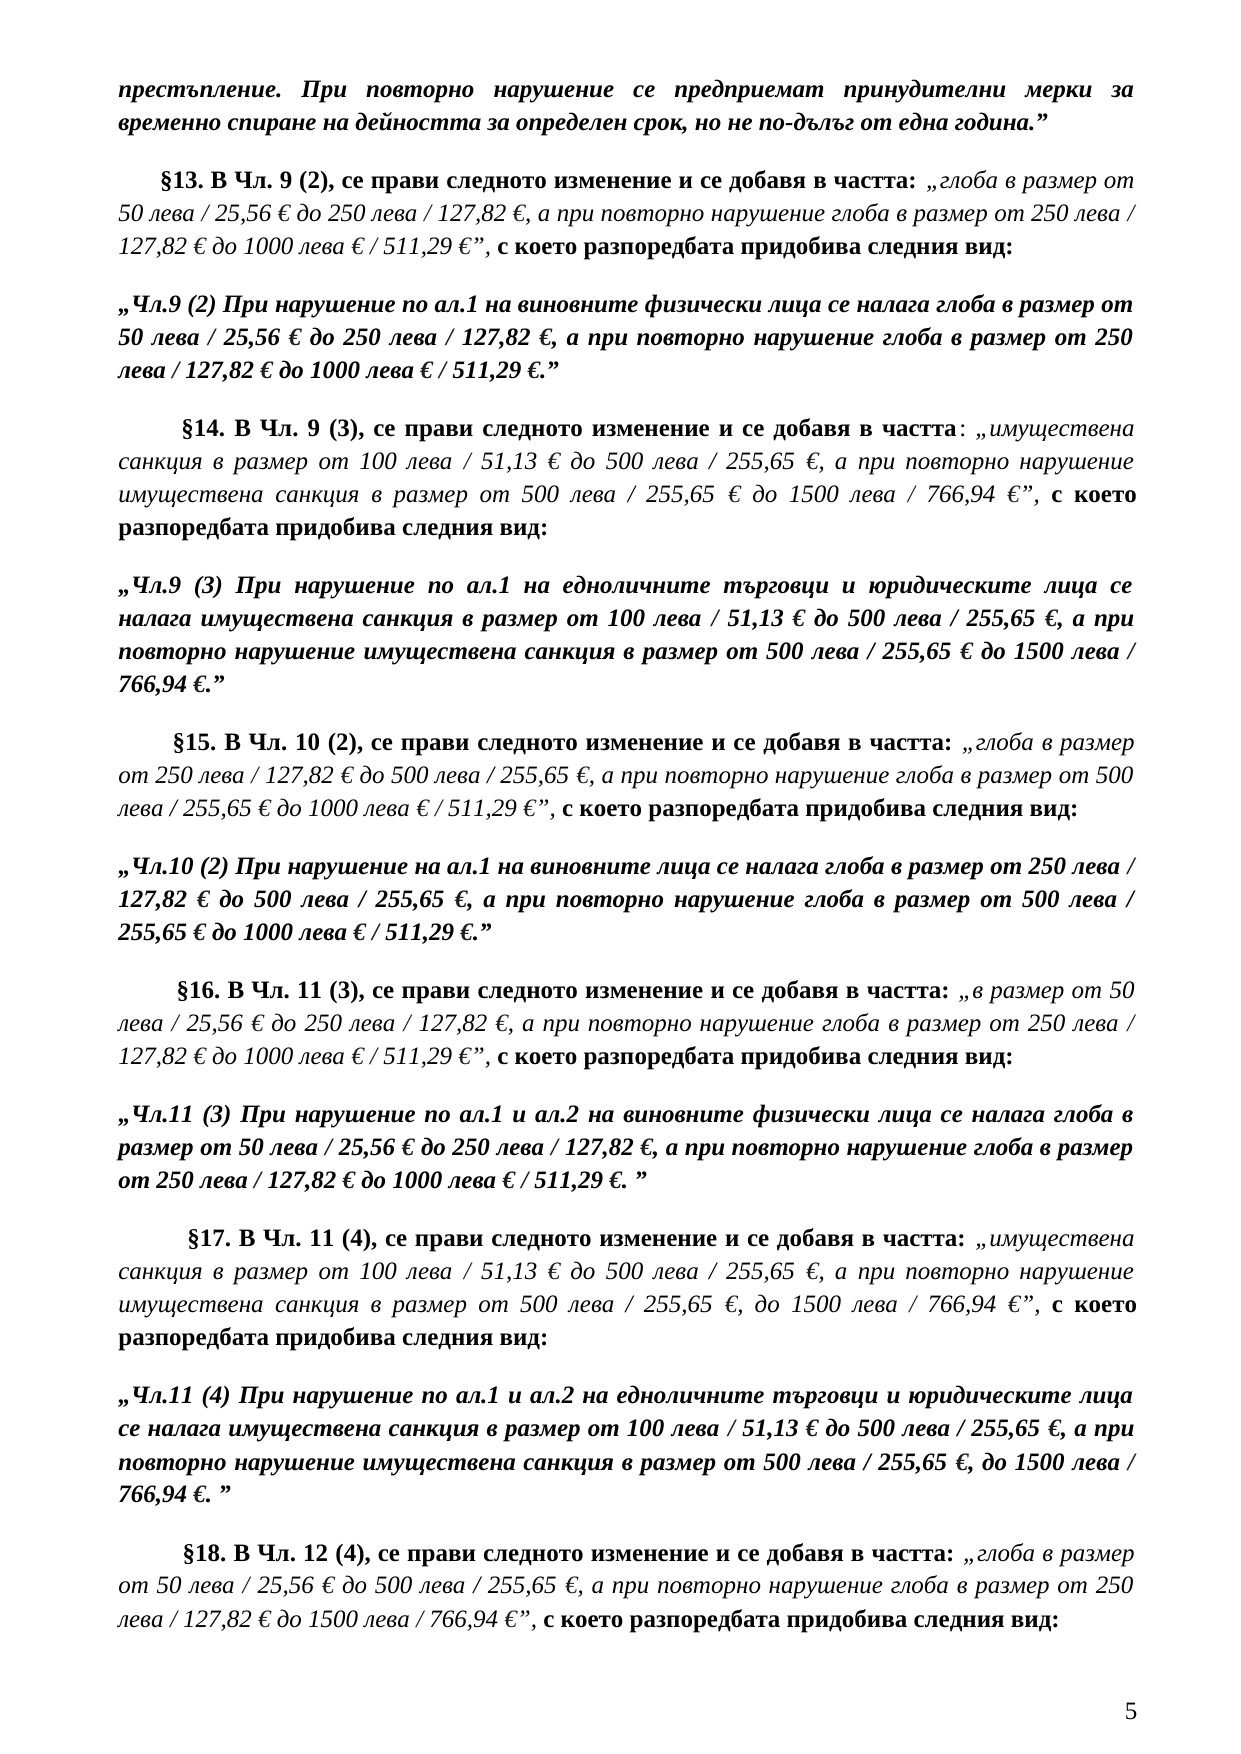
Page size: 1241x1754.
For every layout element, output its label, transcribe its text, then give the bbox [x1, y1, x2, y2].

text „Чл.11 (3) При нарушение по ал.1 и ал.2 на виновните физически лица се налага глоба в размер от 50 лева / 25,56 € до 250 лева / 127,82 €, а при повторно нарушение глоба в размер от 250 лева / 127,82 € до 1000 лева € / 511,29 €. ” [118, 1099, 1137, 1194]
text §16. В Чл. 11 (3), се прави следното изменение и се добавя в частта: „в размер от 50 лева / 25,56 € до 250 лева / 127,82 €, а при повторно нарушение глоба в размер от 250 лева / 127,82 € до 1000 лева € / 511,29 €”, с което разпоредбата придобива следния вид: [118, 975, 1137, 1070]
text „Чл.10 (2) При нарушение на ал.1 на виновните лица се налага глоба в размер от 250 лева / 127,82 € до 500 лева / 255,65 €, а при повторно нарушение глоба в размер от 500 лева / 255,65 € до 1000 лева € / 511,29 €.” [118, 851, 1137, 946]
text „Чл.11 (4) При нарушение по ал.1 и ал.2 на едноличните търговци и юридическите лица се налага имуществена санкция в размер от 100 лева / 51,13 € до 500 лева / 255,65 €, а при повторно нарушение имуществена санкция в размер от 500 лева / 255,65 €, до 1500 лева / 766,94 €. ” [118, 1381, 1137, 1508]
text §14. В Чл. 9 (3), се прави следното изменение и се добавя в частта: „имуществена санкция в размер от 100 лева / 51,13 € до 500 лева / 255,65 €, а при повторно нарушение имуществена санкция в размер от 500 лева / 255,65 € до 1500 лева / 766,94 €”, с което разпоредбата придобива следния вид: [118, 413, 1137, 541]
text §15. В Чл. 10 (2), се прави следното изменение и се добавя в частта: „глоба в размер от 250 лева / 127,82 € до 500 лева / 255,65 €, а при повторно нарушение глоба в размер от 500 лева / 255,65 € до 1000 лева € / 511,29 €”, с което разпоредбата придобива следния вид: [118, 727, 1137, 822]
text §18. В Чл. 12 (4), се прави следното изменение и се добавя в частта: „глоба в размер от 50 лева / 25,56 € до 500 лева / 255,65 €, а при повторно нарушение глоба в размер от 250 лева / 127,82 € до 1500 лева / 766,94 €”, с което разпоредбата придобива следния вид: [118, 1538, 1137, 1632]
text §13. В Чл. 9 (2), се прави следното изменение и се добавя в частта: „глоба в размер от 50 лева / 25,56 € до 250 лева / 127,82 €, а при повторно нарушение глоба в размер от 250 лева / 127,82 € до 1000 лева € / 511,29 €”, с което разпоредбата придобива следния вид: [118, 165, 1137, 260]
text престъпление. При повторно нарушение се предприемат принудителни мерки за временно спиране на дейността за определен срок, но не по-дълъг от една година.” [118, 74, 1137, 136]
text „Чл.9 (3) При нарушение по ал.1 на едноличните търговци и юридическите лица се налага имуществена санкция в размер от 100 лева / 51,13 € до 500 лева / 255,65 €, а при повторно нарушение имуществена санкция в размер от 500 лева / 255,65 € до 1500 лева / 766,94 €.” [118, 570, 1137, 698]
text „Чл.9 (2) При нарушение по ал.1 на виновните физически лица се налага глоба в размер от 50 лева / 25,56 € до 250 лева / 127,82 €, а при повторно нарушение глоба в размер от 250 лева / 127,82 € до 1000 лева € / 511,29 €.” [118, 289, 1137, 384]
text §17. В Чл. 11 (4), се прави следното изменение и се добавя в частта: „имуществена санкция в размер от 100 лева / 51,13 € до 500 лева / 255,65 €, а при повторно нарушение имуществена санкция в размер от 500 лева / 255,65 €, до 1500 лева / 766,94 €”, с което разпоредбата придобива следния вид: [118, 1223, 1137, 1351]
